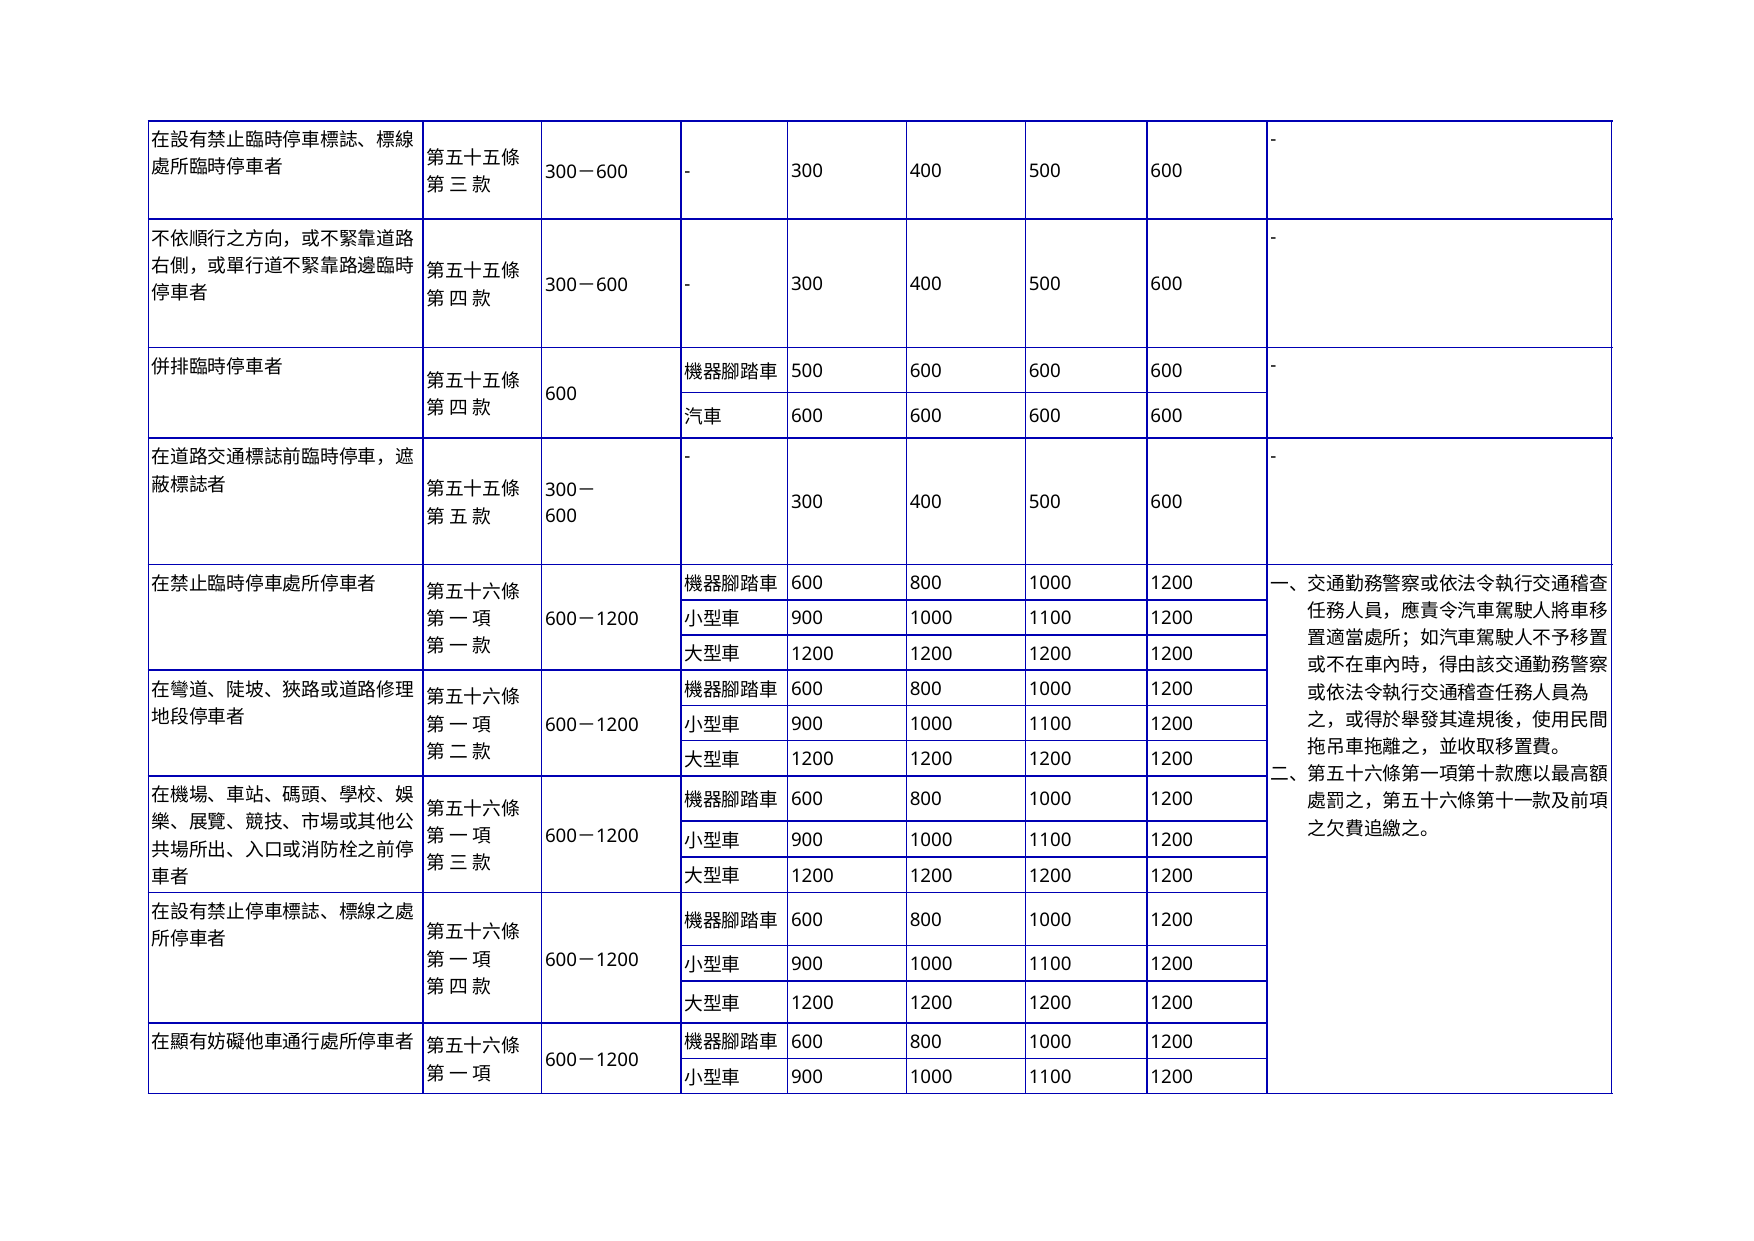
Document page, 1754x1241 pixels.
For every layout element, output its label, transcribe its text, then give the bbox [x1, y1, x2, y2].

table_cell 400 [907, 439, 1025, 564]
table_cell 900 [788, 601, 906, 634]
table_cell 600 [1026, 348, 1146, 392]
table_cell 1200 [1148, 671, 1266, 704]
table_cell - [682, 220, 787, 346]
table_cell - [682, 439, 787, 564]
table_cell 一、交通勤務警察或依法令執行交通稽查任務人員，應責令汽車駕駛人將車移置適當處所；如汽車駕駛人不予移置或不在車內時，得由該交通勤務警察或依法令執行交通稽查任務人員為之，或得於舉發其違規後，使用民間拖吊車拖離之，並收取移置費。 二、第五十六條第一項第十款應以最高額處罰之，第五十六條第十一款及前項之欠費追繳之。 [1268, 565, 1611, 1093]
table_cell 大型車 [682, 636, 787, 669]
table_cell 1100 [1026, 706, 1146, 740]
table_cell 小型車 [682, 706, 787, 740]
table_cell 400 [907, 220, 1025, 346]
table_cell 不依順行之方向，或不緊靠道路右側，或單行道不緊靠路邊臨時停車者 [149, 220, 422, 346]
table_cell 600 [1148, 220, 1266, 346]
table_cell 800 [907, 671, 1025, 704]
table_cell 600 [788, 1024, 906, 1057]
table_cell 1000 [1026, 565, 1146, 599]
table_cell 1000 [1026, 893, 1146, 945]
table_cell 機器腳踏車 [682, 348, 787, 392]
table_cell 1200 [788, 741, 906, 775]
table_cell 機器腳踏車 [682, 565, 787, 599]
table_cell 1200 [1148, 946, 1266, 980]
table_cell 1200 [1148, 1059, 1266, 1093]
table_cell - [1268, 439, 1611, 564]
table_cell 600－1200 [542, 893, 680, 1022]
table_cell 600 [788, 671, 906, 704]
table_cell 併排臨時停車者 [149, 348, 422, 437]
table_cell 600 [907, 393, 1025, 437]
table_cell 1200 [1148, 982, 1266, 1022]
table_cell 1200 [907, 858, 1025, 892]
table_cell 第五十六條 第 一 項 第 三 款 [424, 777, 541, 892]
table_cell 第五十六條 第 一 項 第 四 款 [424, 893, 541, 1022]
table_cell 600 [788, 777, 906, 820]
table_cell 900 [788, 946, 906, 980]
table_cell 600 [788, 393, 906, 437]
table_cell 800 [907, 565, 1025, 599]
table_cell - [1268, 220, 1611, 346]
table_cell 1200 [907, 741, 1025, 775]
table_cell 1200 [1148, 565, 1266, 599]
table_cell 800 [907, 893, 1025, 945]
table_cell 800 [907, 1024, 1025, 1057]
table_cell 300－ 600 [542, 439, 680, 564]
table_cell 600 [907, 348, 1025, 392]
table_cell 300－600 [542, 122, 680, 218]
table_cell 1200 [1026, 741, 1146, 775]
table_cell 小型車 [682, 601, 787, 634]
table_cell 1000 [907, 601, 1025, 634]
table_cell 第五十六條 第 一 項 第 五 款 [424, 1024, 541, 1093]
table_cell 1200 [1148, 858, 1266, 892]
table_cell 600－1200 [542, 777, 680, 892]
table_cell 500 [1026, 220, 1146, 346]
table_cell 機器腳踏車 [682, 1024, 787, 1057]
table_cell 1200 [788, 636, 906, 669]
table_cell 大型車 [682, 982, 787, 1022]
table_cell 500 [788, 348, 906, 392]
table_cell 900 [788, 1059, 906, 1093]
table_cell 1000 [907, 1059, 1025, 1093]
table_cell 小型車 [682, 822, 787, 856]
table_cell 第五十五條 第 四 款 [424, 220, 541, 346]
table_cell 1200 [788, 982, 906, 1022]
table_cell 300 [788, 220, 906, 346]
table_cell 1200 [1026, 982, 1146, 1022]
table_cell - [1268, 122, 1611, 218]
table_cell 機器腳踏車 [682, 671, 787, 704]
table_cell 600 [788, 893, 906, 945]
table_cell 300－600 [542, 220, 680, 346]
table_cell 500 [1026, 122, 1146, 218]
table_cell 1200 [1026, 636, 1146, 669]
table_cell 1100 [1026, 1059, 1146, 1093]
table_cell 1200 [1026, 858, 1146, 892]
table_cell 在禁止臨時停車處所停車者 [149, 565, 422, 669]
table_cell 600－1200 [542, 1024, 680, 1093]
table_cell 在機場、車站、碼頭、學校、娛樂、展覽、競技、市場或其他公共場所出、入口或消防栓之前停車者 [149, 777, 422, 892]
table_cell 1000 [907, 822, 1025, 856]
table_cell 大型車 [682, 741, 787, 775]
table_cell 600 [1148, 348, 1266, 392]
table_cell 1100 [1026, 946, 1146, 980]
table_cell 600 [1148, 393, 1266, 437]
table_cell 在顯有妨礙他車通行處所停車者 [149, 1024, 422, 1093]
table_cell 1200 [1148, 777, 1266, 820]
table_cell 在彎道、陡坡、狹路或道路修理地段停車者 [149, 671, 422, 775]
table_cell - [1268, 348, 1611, 437]
table_cell 1000 [1026, 671, 1146, 704]
table_cell 600 [1026, 393, 1146, 437]
table_cell 1200 [1148, 706, 1266, 740]
table_cell 1000 [1026, 1024, 1146, 1057]
table_cell 1200 [1148, 822, 1266, 856]
table_cell 400 [907, 122, 1025, 218]
table_cell 600－1200 [542, 671, 680, 775]
table_cell 1200 [1148, 636, 1266, 669]
table_cell 小型車 [682, 1059, 787, 1093]
table_cell 第五十五條 第 五 款 [424, 439, 541, 564]
table_cell 500 [1026, 439, 1146, 564]
table_cell 第五十五條 第 四 款 [424, 348, 541, 437]
table_cell 1100 [1026, 822, 1146, 856]
table_cell 600 [788, 565, 906, 599]
table_cell 機器腳踏車 [682, 777, 787, 820]
table_cell 600 [1148, 439, 1266, 564]
table_cell - [682, 122, 787, 218]
table_cell 600 [542, 348, 680, 437]
table_cell 在設有禁止停車標誌、標線之處所停車者 [149, 893, 422, 1022]
table_cell 1200 [788, 858, 906, 892]
table_cell 大型車 [682, 858, 787, 892]
table_cell 800 [907, 777, 1025, 820]
table_cell 汽車 [682, 393, 787, 437]
table_cell 第五十六條 第 一 項 第 一 款 [424, 565, 541, 669]
table_cell 1200 [1148, 741, 1266, 775]
table_cell 小型車 [682, 946, 787, 980]
table_cell 900 [788, 706, 906, 740]
table_cell 機器腳踏車 [682, 893, 787, 945]
table_cell 1000 [1026, 777, 1146, 820]
table_cell 第五十五條 第 三 款 [424, 122, 541, 218]
table_cell 600－1200 [542, 565, 680, 669]
table_cell 1000 [907, 946, 1025, 980]
table_cell 600 [1148, 122, 1266, 218]
table_cell 300 [788, 122, 906, 218]
table_cell 1200 [907, 982, 1025, 1022]
table_cell 1100 [1026, 601, 1146, 634]
table_cell 1200 [1148, 601, 1266, 634]
table_cell 300 [788, 439, 906, 564]
table_cell 1200 [1148, 893, 1266, 945]
table_cell 在道路交通標誌前臨時停車，遮蔽標誌者 [149, 439, 422, 564]
table_cell 900 [788, 822, 906, 856]
table_cell 第五十六條 第 一 項 第 二 款 [424, 671, 541, 775]
table_cell 1200 [907, 636, 1025, 669]
table_cell 在設有禁止臨時停車標誌、標線處所臨時停車者 [149, 122, 422, 218]
table_cell 1000 [907, 706, 1025, 740]
table_cell 1200 [1148, 1024, 1266, 1057]
